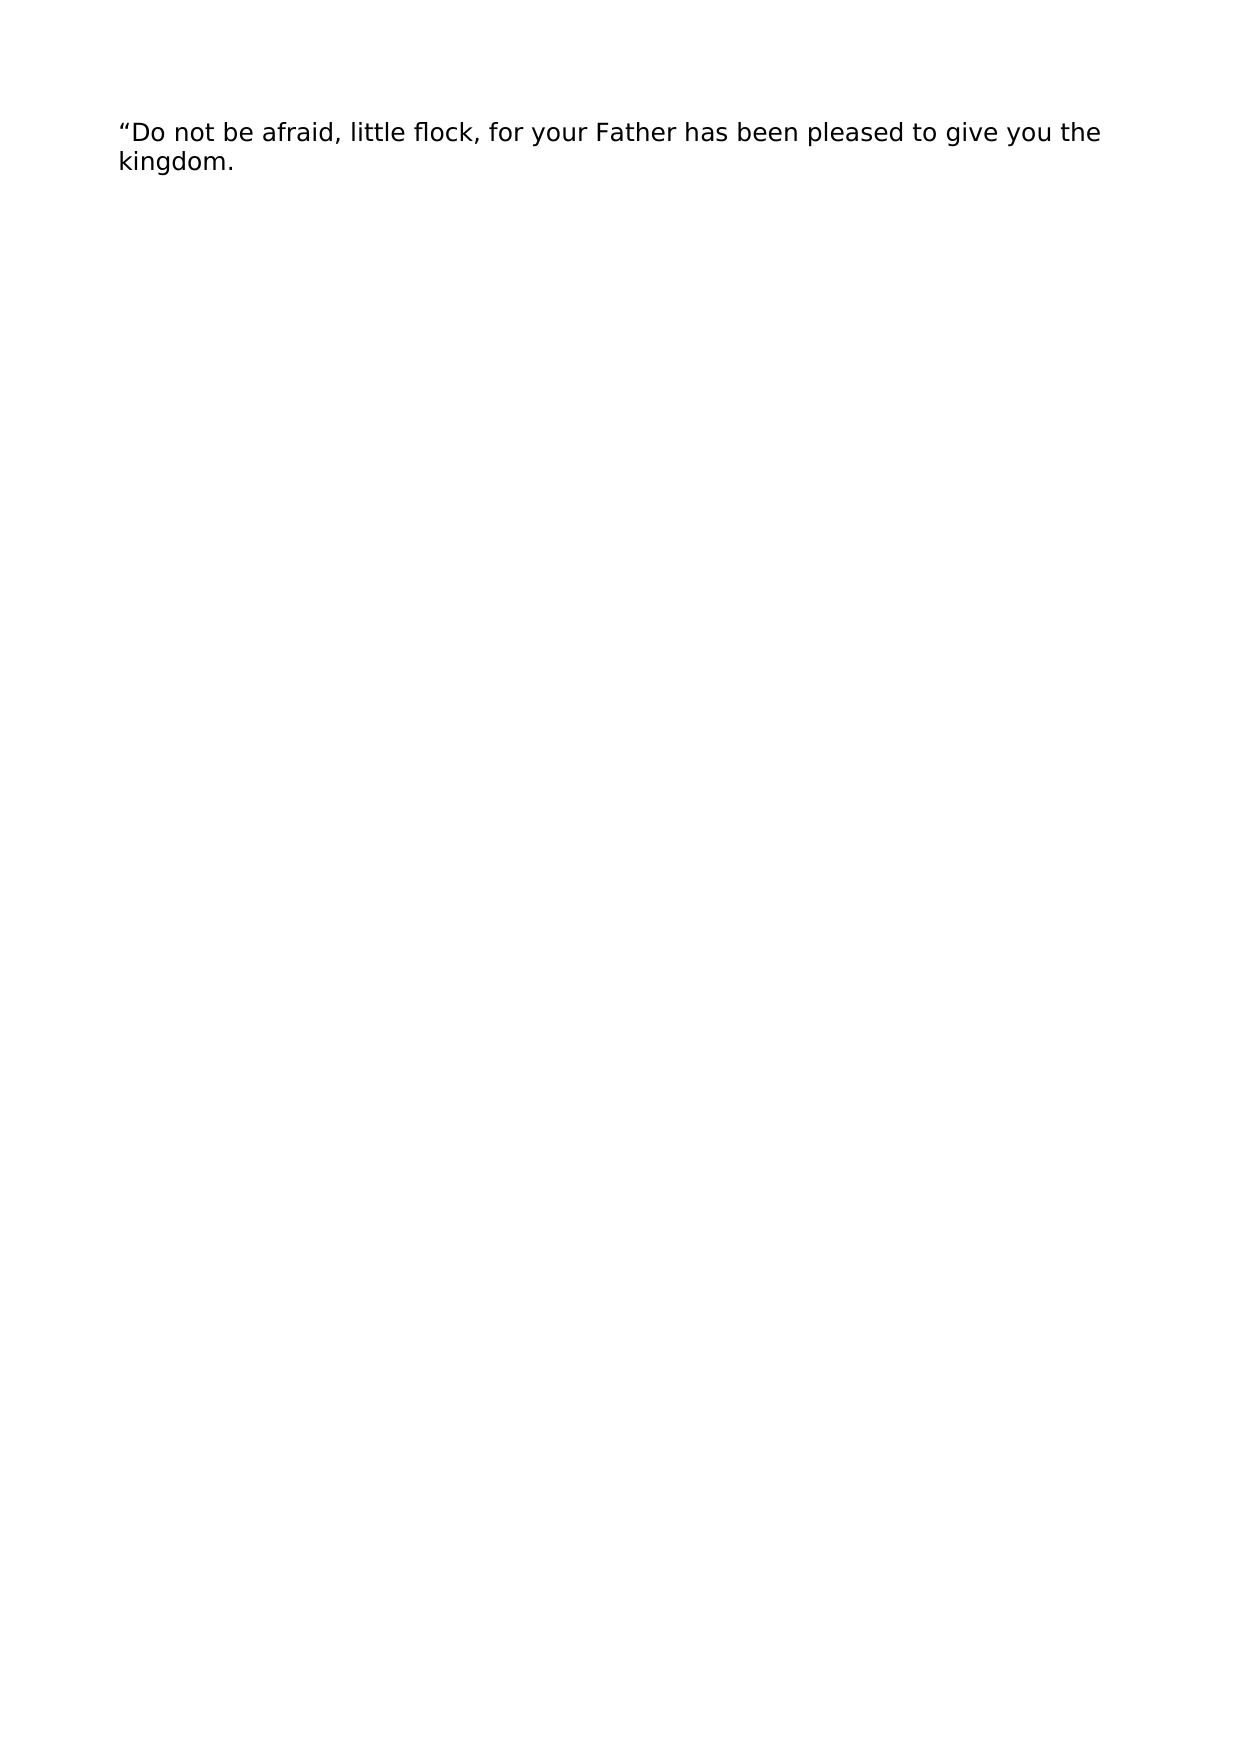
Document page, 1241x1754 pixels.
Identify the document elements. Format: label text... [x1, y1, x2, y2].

text “Do not be afraid, little flock, for your Father has been pleased to give you the kingdom. [118, 118, 1122, 176]
